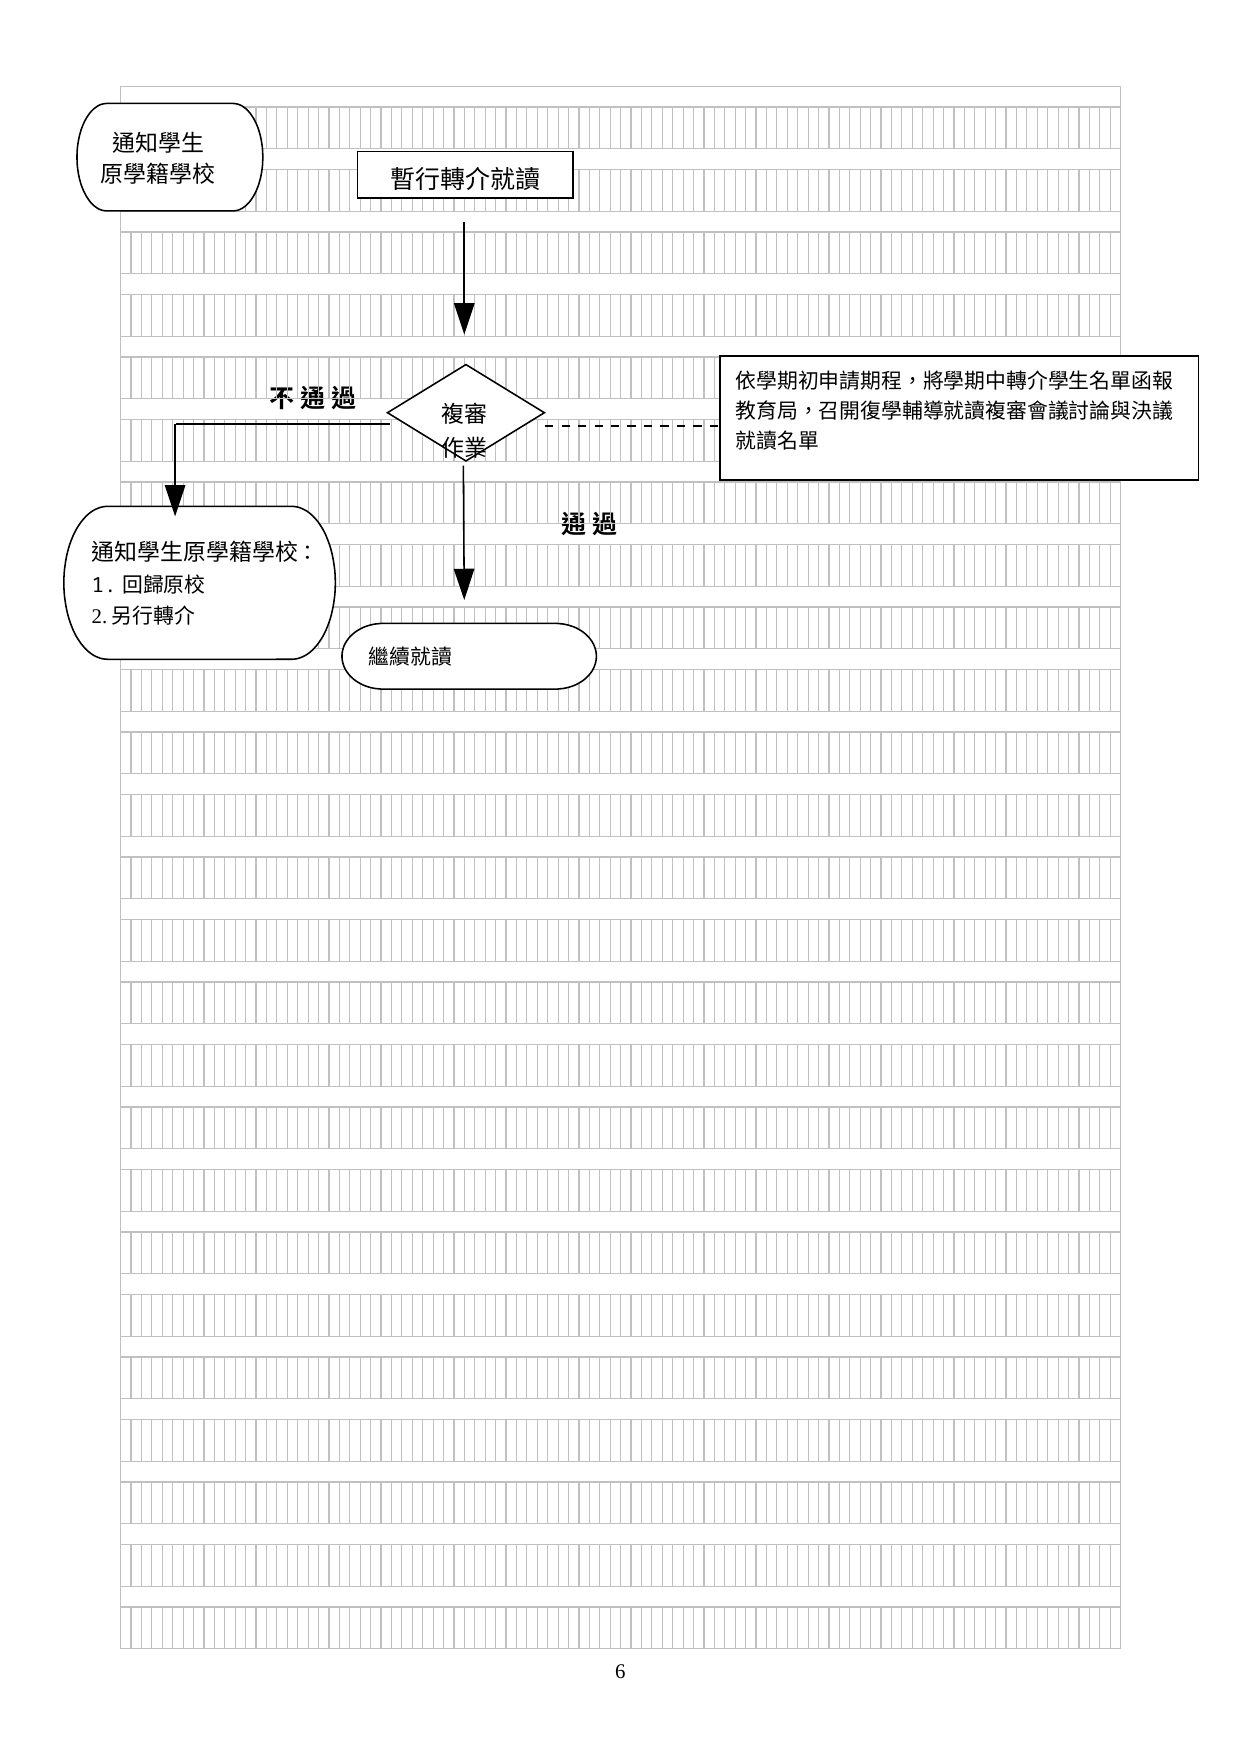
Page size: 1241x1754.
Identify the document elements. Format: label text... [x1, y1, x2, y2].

text 通過 [330, 483, 339, 523]
text 通過 [652, 483, 662, 523]
text 通過 [746, 483, 755, 523]
text 通過 [798, 483, 808, 523]
text 通過 [132, 483, 141, 505]
text 通過 [1121, 481, 1157, 542]
text 通過 [465, 483, 474, 523]
text 通過 [475, 483, 485, 523]
text 通過 [955, 483, 964, 523]
text 不通過 [121, 358, 130, 398]
text 通過 [996, 483, 1005, 523]
text 通過 [246, 483, 255, 505]
text 不通過 [434, 358, 443, 382]
text 通過 [777, 483, 787, 523]
text 通過 [1027, 483, 1037, 523]
text 不通過 [392, 358, 401, 398]
text 不通過 [288, 358, 297, 398]
text 通過 [663, 483, 672, 523]
text 不通過 [267, 358, 276, 398]
text 通過 [298, 483, 308, 510]
text 通過 [986, 483, 995, 523]
text 通過 [621, 483, 630, 523]
text 通過 [882, 483, 891, 523]
text 通過 [965, 483, 974, 523]
text 通過 [194, 483, 203, 505]
text 通過 [517, 483, 526, 523]
text 不通過 [330, 358, 339, 398]
text 通過 [684, 483, 693, 523]
text 通過 [934, 483, 943, 523]
text 不通過 [496, 358, 505, 387]
text 不通過 [684, 358, 693, 398]
text 不通過 [569, 358, 578, 398]
text 通過 [319, 483, 328, 523]
text 不通過 [121, 399, 406, 417]
text 通過 [1059, 483, 1068, 523]
text 通過 [611, 483, 620, 523]
text 通過 [277, 483, 287, 505]
text 通過 [902, 483, 912, 523]
text 不通過 [721, 357, 1198, 479]
text 不通過 [580, 358, 589, 398]
text 通過 [340, 483, 349, 523]
text 不通過 [611, 358, 620, 398]
text 通過 [923, 483, 933, 523]
text 通過 [486, 483, 495, 523]
text 通過 [465, 524, 1120, 542]
text 通過 [1038, 483, 1047, 523]
text 通過 [871, 483, 880, 523]
text 通過 [142, 483, 151, 505]
text 通過 [590, 483, 599, 523]
text 通過 [455, 483, 462, 523]
text 不通過 [559, 358, 568, 398]
text 通過 [527, 483, 537, 523]
text 不通過 [277, 358, 287, 387]
text 依學期初申請期程，將學期中轉介學生名單函報教育局，召開復學輔導就讀複審會議討論與決議就讀名單 [735, 364, 1183, 455]
text 不通過 [632, 358, 641, 398]
text 通過 [257, 483, 266, 505]
text 通過 [819, 483, 828, 523]
text 通過 [788, 483, 797, 523]
text 通過 [288, 483, 297, 505]
text 通過 [402, 483, 412, 523]
text 不通過 [309, 358, 318, 387]
text 通過 [861, 483, 870, 523]
text 不通過 [538, 358, 547, 398]
text 暫行轉介就讀 [373, 159, 557, 190]
text 不通過 [163, 358, 172, 398]
text 不通過 [642, 358, 651, 398]
text 通過 [580, 483, 589, 523]
text 不通過 [184, 358, 193, 398]
text 通過 [809, 483, 818, 523]
text 不通過 [225, 358, 235, 398]
text 不通過 [548, 358, 558, 398]
text 不通過 [590, 358, 599, 398]
text 不通過 [246, 358, 255, 398]
text 不通過 [715, 358, 719, 398]
text 不通過 [152, 358, 162, 398]
text 不通過 [486, 358, 495, 380]
text 通過 [121, 483, 130, 505]
text 通過 [1007, 483, 1016, 523]
text 通過 [1017, 483, 1026, 523]
text 不通過 [142, 358, 151, 398]
text 不通過 [215, 358, 224, 398]
text 通過 [350, 483, 360, 523]
text 不通過 [402, 358, 412, 398]
text 通過 [507, 483, 516, 523]
text 不通過 [475, 358, 485, 374]
text 通過 [444, 483, 453, 523]
text 通過 [309, 483, 318, 519]
text 通過 [642, 483, 651, 523]
text 通過 [850, 483, 860, 523]
text 通過 [361, 483, 370, 523]
text 不通過 [361, 358, 370, 398]
text 通過 [1111, 483, 1120, 523]
text 不通過 [663, 358, 672, 398]
text 通過 [371, 483, 380, 523]
text 通過 [913, 483, 922, 523]
text 通過 [1080, 483, 1089, 523]
text 不通過 [173, 358, 183, 398]
text 通過 [725, 483, 735, 523]
text 不通過 [465, 358, 474, 368]
text 通過 [757, 483, 766, 523]
text 不通過 [205, 358, 214, 398]
text 通過 [673, 483, 683, 523]
text 通過 [715, 483, 724, 523]
text 通過 [705, 483, 714, 523]
text 不通過 [236, 358, 245, 398]
text 通過 [423, 483, 433, 523]
text 通過 [413, 483, 422, 523]
text 通過 [184, 483, 193, 505]
text 不通過 [526, 399, 719, 417]
text 通過 [1048, 483, 1058, 523]
text 通過 [205, 483, 214, 505]
text 通過 [382, 483, 391, 523]
text 不通過 [350, 358, 360, 398]
text 不通過 [371, 358, 380, 398]
text 通過 [392, 483, 401, 523]
text 通過 [236, 483, 245, 505]
text 不通過 [298, 358, 308, 398]
text 通過 [163, 483, 172, 505]
text 不通過 [673, 358, 683, 398]
text 通過 [496, 483, 505, 523]
text 不通過 [194, 358, 203, 398]
text 通過 [767, 483, 776, 523]
text 通過 [225, 483, 235, 505]
text 通過 [152, 483, 162, 505]
text 不通過 [527, 358, 537, 398]
text 不通過 [455, 358, 464, 369]
text 通過 [538, 483, 547, 523]
text 通過 [569, 483, 578, 523]
text 不通過 [652, 358, 662, 398]
text 不通過 [413, 358, 422, 395]
text 不通過 [319, 358, 328, 398]
text 通過 [548, 483, 558, 523]
text 通過 [434, 483, 443, 523]
text 通過 [267, 483, 276, 505]
text 通過 [559, 483, 568, 523]
text 不通過 [705, 358, 714, 398]
text 不通過 [507, 358, 516, 393]
text 通過 [1090, 483, 1099, 523]
text 不通過 [517, 358, 526, 398]
text 通過 [632, 483, 641, 523]
text 通過 [944, 483, 953, 523]
text 通過 [694, 483, 703, 523]
text 不通過 [132, 358, 141, 398]
text 不通過 [423, 358, 433, 389]
text 通過 [736, 483, 745, 523]
text 通過 [215, 483, 224, 505]
text 通過 [840, 483, 849, 523]
text 通過 [975, 483, 985, 523]
text 不通過 [600, 358, 610, 398]
text 不通過 [382, 358, 391, 398]
text 通過 [1100, 483, 1110, 523]
text 通過 [892, 483, 901, 523]
text 不通過 [257, 358, 266, 398]
text 通過 [830, 483, 839, 523]
text 不通過 [621, 358, 630, 398]
text 不通過 [694, 358, 703, 398]
text 通過 [322, 524, 463, 542]
text 通過 [1069, 483, 1078, 523]
text 不通過 [444, 358, 453, 376]
text 不通過 [340, 358, 349, 394]
text 通過 [600, 483, 610, 523]
